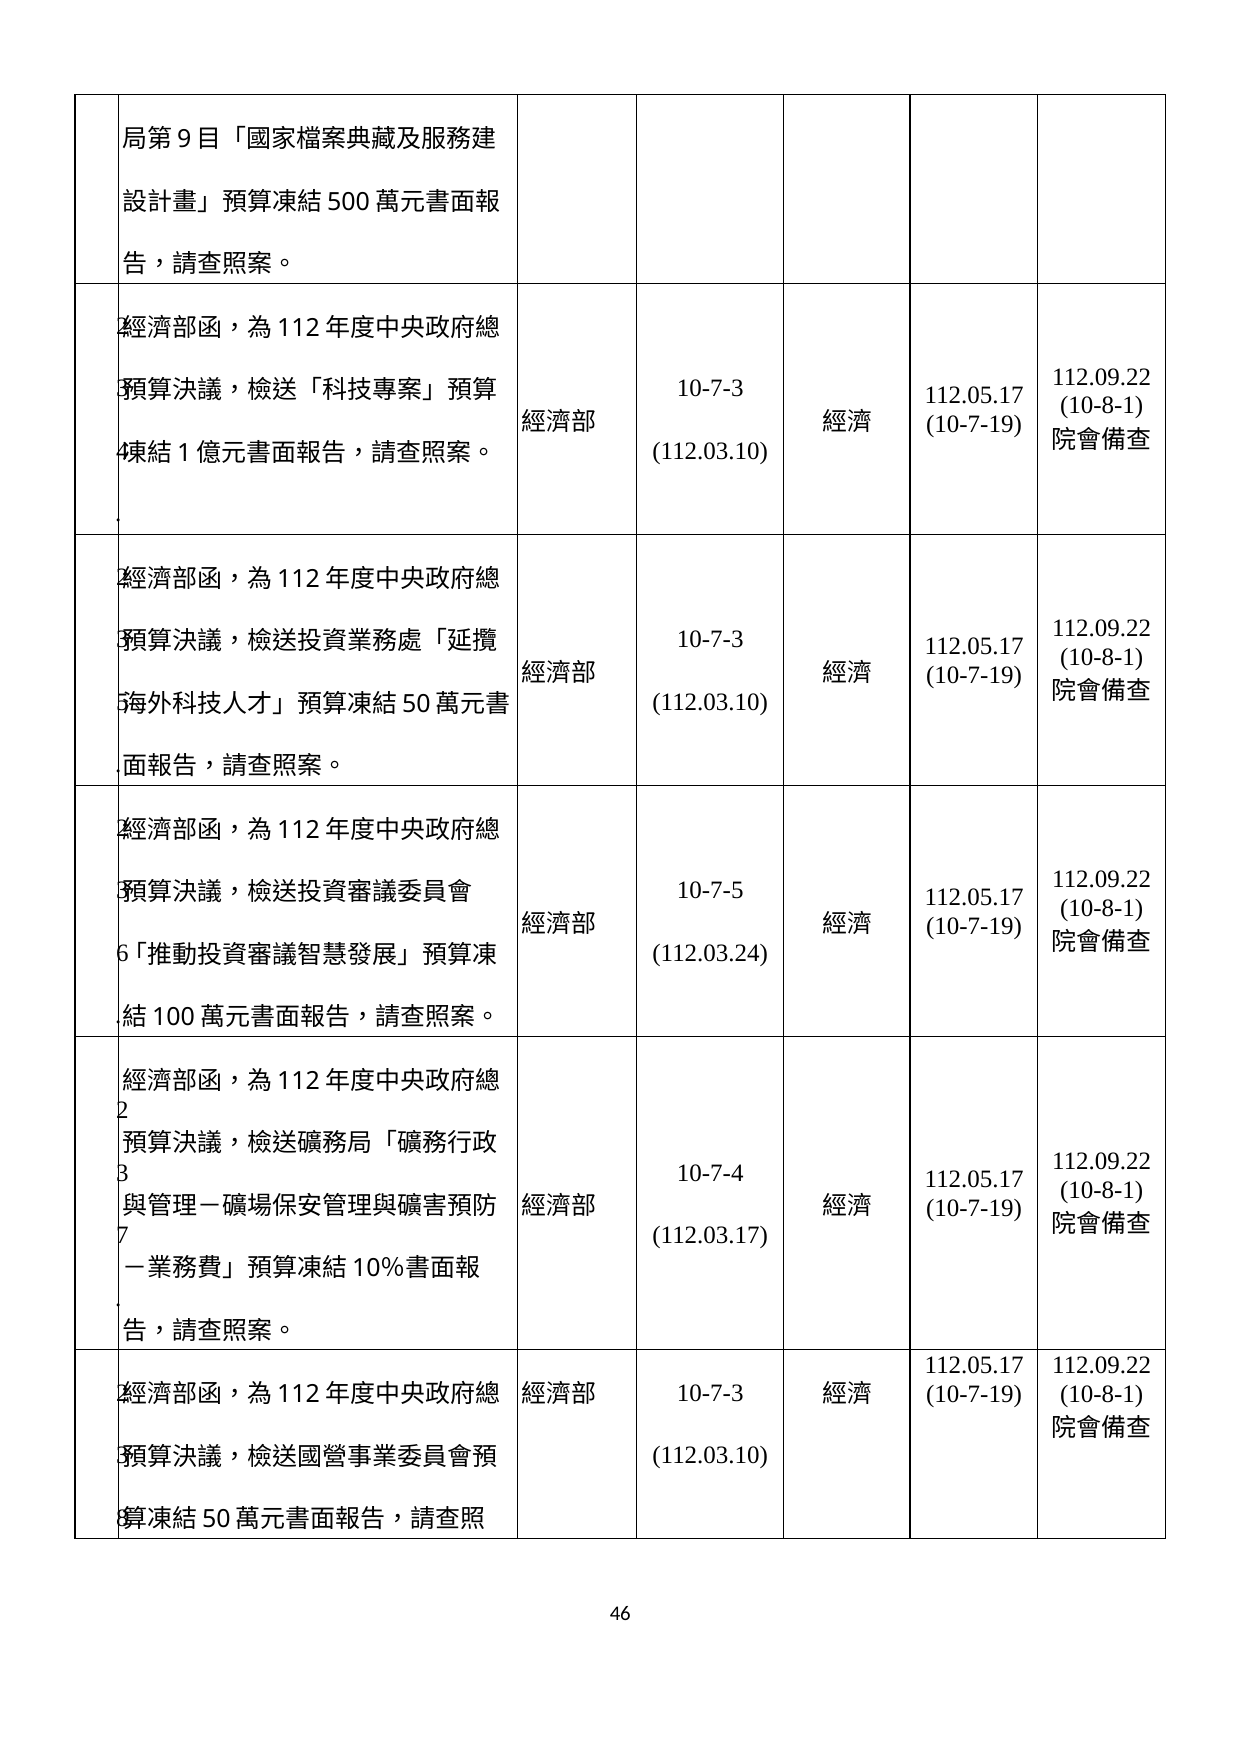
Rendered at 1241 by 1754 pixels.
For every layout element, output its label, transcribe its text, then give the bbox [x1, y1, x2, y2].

table_cell [518, 95, 636, 283]
table_cell 10-7-4 (112.03.17) [637, 1037, 783, 1349]
table_cell 112.09.22 (10-8-1) 院會備查 [1038, 786, 1165, 1036]
table_cell 經濟 [784, 284, 909, 534]
table_cell 經濟部函，為112年度中央政府總預算決議，檢送國營事業委員會預算凍結50萬元書面報告，請查照案。 [119, 1350, 517, 1538]
table_cell [637, 95, 783, 283]
table_cell 經濟部 [518, 786, 636, 1036]
table_cell [76, 786, 118, 1036]
table_cell 局第9目「國家檔案典藏及服務建設計畫」預算凍結500萬元書面報告，請查照案。 [119, 95, 517, 283]
table_cell 112.09.22 (10-8-1) 院會備查 [1038, 535, 1165, 785]
table_cell 112.09.22 (10-8-1) 院會備查 [1038, 1350, 1165, 1538]
table_cell 經濟部函，為112年度中央政府總預算決議，檢送投資業務處「延攬海外科技人才」預算凍結50萬元書面報告，請查照案。 [119, 535, 517, 785]
table_cell [784, 95, 909, 283]
table_cell 112.05.17 (10-7-19) [911, 284, 1037, 534]
table_cell [76, 284, 118, 534]
table_cell 經濟 [784, 535, 909, 785]
table_cell 經濟部函，為112年度中央政府總預算決議，檢送投資審議委員會「推動投資審議智慧發展」預算凍結100萬元書面報告，請查照案。 [119, 786, 517, 1036]
table_cell 112.05.17 (10-7-19) [911, 1350, 1037, 1538]
table_cell 經濟 [784, 1350, 909, 1538]
table_cell 10-7-5 (112.03.24) [637, 786, 783, 1036]
table_cell [76, 1350, 118, 1538]
table_cell 10-7-3 (112.03.10) [637, 1350, 783, 1538]
table_cell 112.05.17 (10-7-19) [911, 535, 1037, 785]
table_cell 經濟部 [518, 1037, 636, 1349]
table_cell [76, 535, 118, 785]
table_cell 112.05.17 (10-7-19) [911, 1037, 1037, 1349]
table_cell [76, 1037, 118, 1349]
table_cell 10-7-3 (112.03.10) [637, 535, 783, 785]
table_cell [1038, 95, 1165, 283]
table_cell [76, 95, 118, 283]
table_cell 經濟部 [518, 284, 636, 534]
table_cell 112.05.17 (10-7-19) [911, 786, 1037, 1036]
table_cell 經濟部 [518, 1350, 636, 1538]
table_cell 經濟部函，為112年度中央政府總預算決議，檢送礦務局「礦務行政與管理－礦場保安管理與礦害預防－業務費」預算凍結10％書面報告，請查照案。 [119, 1037, 517, 1349]
table_cell 經濟部函，為112年度中央政府總預算決議，檢送「科技專案」預算凍結1億元書面報告，請查照案。 [119, 284, 517, 534]
table_cell [911, 95, 1037, 283]
table_cell 經濟 [784, 1037, 909, 1349]
table_cell 112.09.22 (10-8-1) 院會備查 [1038, 284, 1165, 534]
table_cell 經濟 [784, 786, 909, 1036]
table_cell 10-7-3 (112.03.10) [637, 284, 783, 534]
table_cell 112.09.22 (10-8-1) 院會備查 [1038, 1037, 1165, 1349]
table_cell 經濟部 [518, 535, 636, 785]
